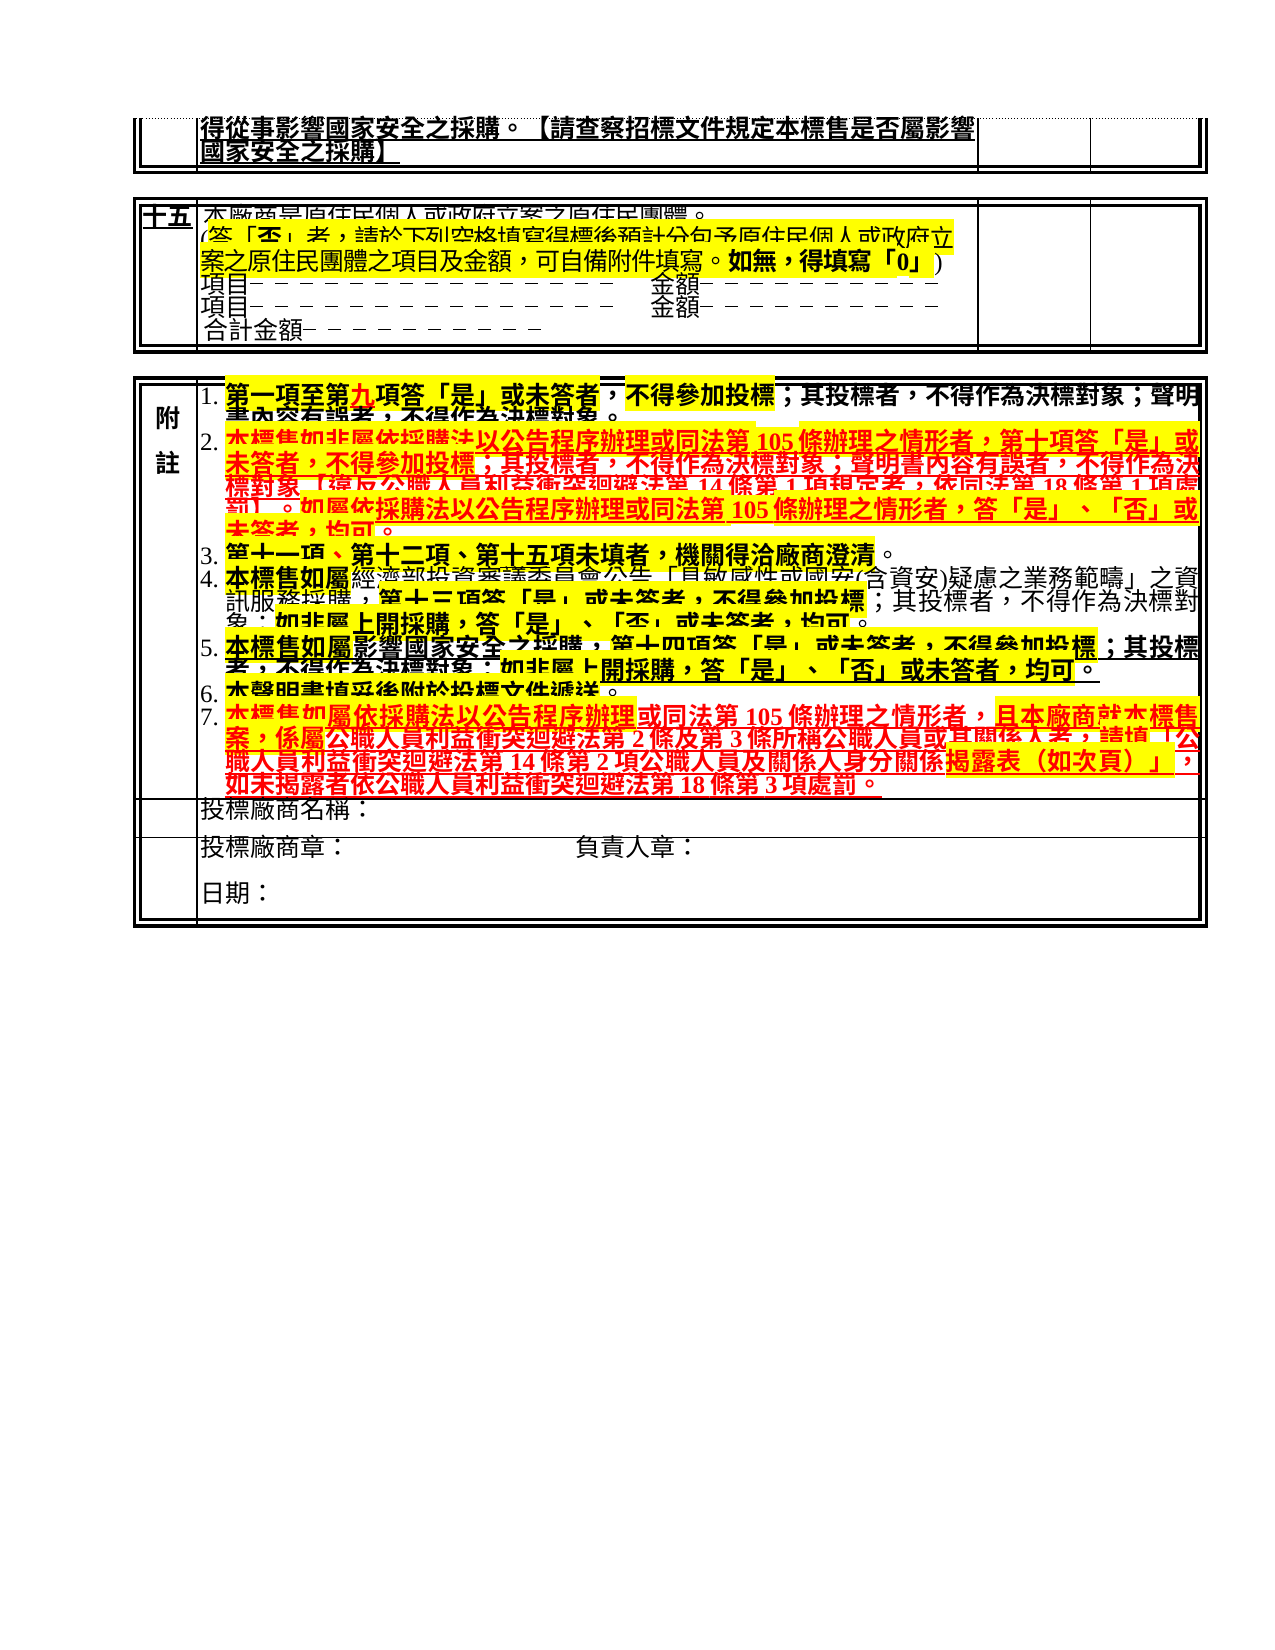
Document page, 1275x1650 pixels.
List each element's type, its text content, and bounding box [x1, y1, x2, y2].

table_cell [1091, 118, 1198, 165]
table_header [979, 207, 1090, 344]
table_header [1091, 200, 1203, 344]
table_cell 投標廠商名稱： [198, 800, 1198, 836]
table_header [1091, 207, 1198, 344]
table_header 本廠商是原住民個人或政府立案之原住民團體。 (答「否」者，請於下列空格填寫得標後預計分包予原住民個人或政府立案之原住民團體之項目及金額，可自備附件填寫。如無，得填寫「0」) 項目╴╴╴╴╴╴╴╴╴╴╴╴╴╴╴ 金額╴╴╴╴╴╴╴╴╴╴ 項目╴╴╴╴╴╴╴╴╴╴╴╴╴╴╴ 金額╴╴╴╴╴╴╴╴╴╴ 合計金額╴╴╴╴╴╴╴╴╴╴ [198, 207, 977, 344]
table_header [979, 200, 1090, 204]
table_cell 投標廠商章： 負責人章： 日期： [198, 838, 1198, 918]
table_header 附 註 [138, 380, 196, 798]
table_cell 得從事影響國家安全之採購。【請查察招標文件規定本標售是否屬影響國家安全之採購】 [198, 118, 977, 165]
table_cell [142, 800, 196, 836]
table_cell [979, 118, 1090, 165]
table_header 第一項至第九項答「是」或未答者，不得參加投標；其投標者，不得作為決標對象；聲明書內容有誤者，不得作為決標對象。 本標售如非屬依採購法以公告程序辦理或同法第105條辦理之情形者，第十項答「是」或未答者，不得參加投標；其投標者，不得作為決標對象；聲明書內容有誤者，不得作為決標對象【違反公職人員利益衝突迴避法第14條第1項規定者，依同法第18條第1項處罰】。如屬依採購法以公告程序辦理或同法第105條辦理之情形者，答「是」、「否」或未答者，均可。 第十一項、第十二項、第十五項未填者，機關得洽廠商澄清。 本標售如屬經濟部投資審議委員會公告「具敏感性或國安(含資安)疑慮之業務範疇」之資訊服務採購，第十三項答「是」或未答者，不得參加投標；其投標者，不得作為決標對象；如非屬上開採購，答「是」、「否」或未答者，均可。 本標售如屬影響國家安全之採購，第十四項答「是」或未答者，不得參加投標；其投標者，不得作為決標對象；如非屬上開採購，答「是」、「否」或未答者，均可。 本聲明書填妥後附於投標文件遞送。 本標售如屬依採購法以公告程序辦理或同法第105條辦理之情形者，且本廠商就本標售案，係屬公職人員利益衝突迴避法第2條及第3條所稱公職人員或其關係人者，請填「公職人員利益衝突迴避法第14條第2項公職人員及關係人身分關係揭露表（如次頁）」，如未揭露者依公職人員利益衝突迴避法第18條第3項處罰。 [198, 380, 1203, 798]
table_header 十五 [138, 200, 196, 344]
table_cell [142, 838, 196, 918]
table_cell [142, 118, 196, 165]
